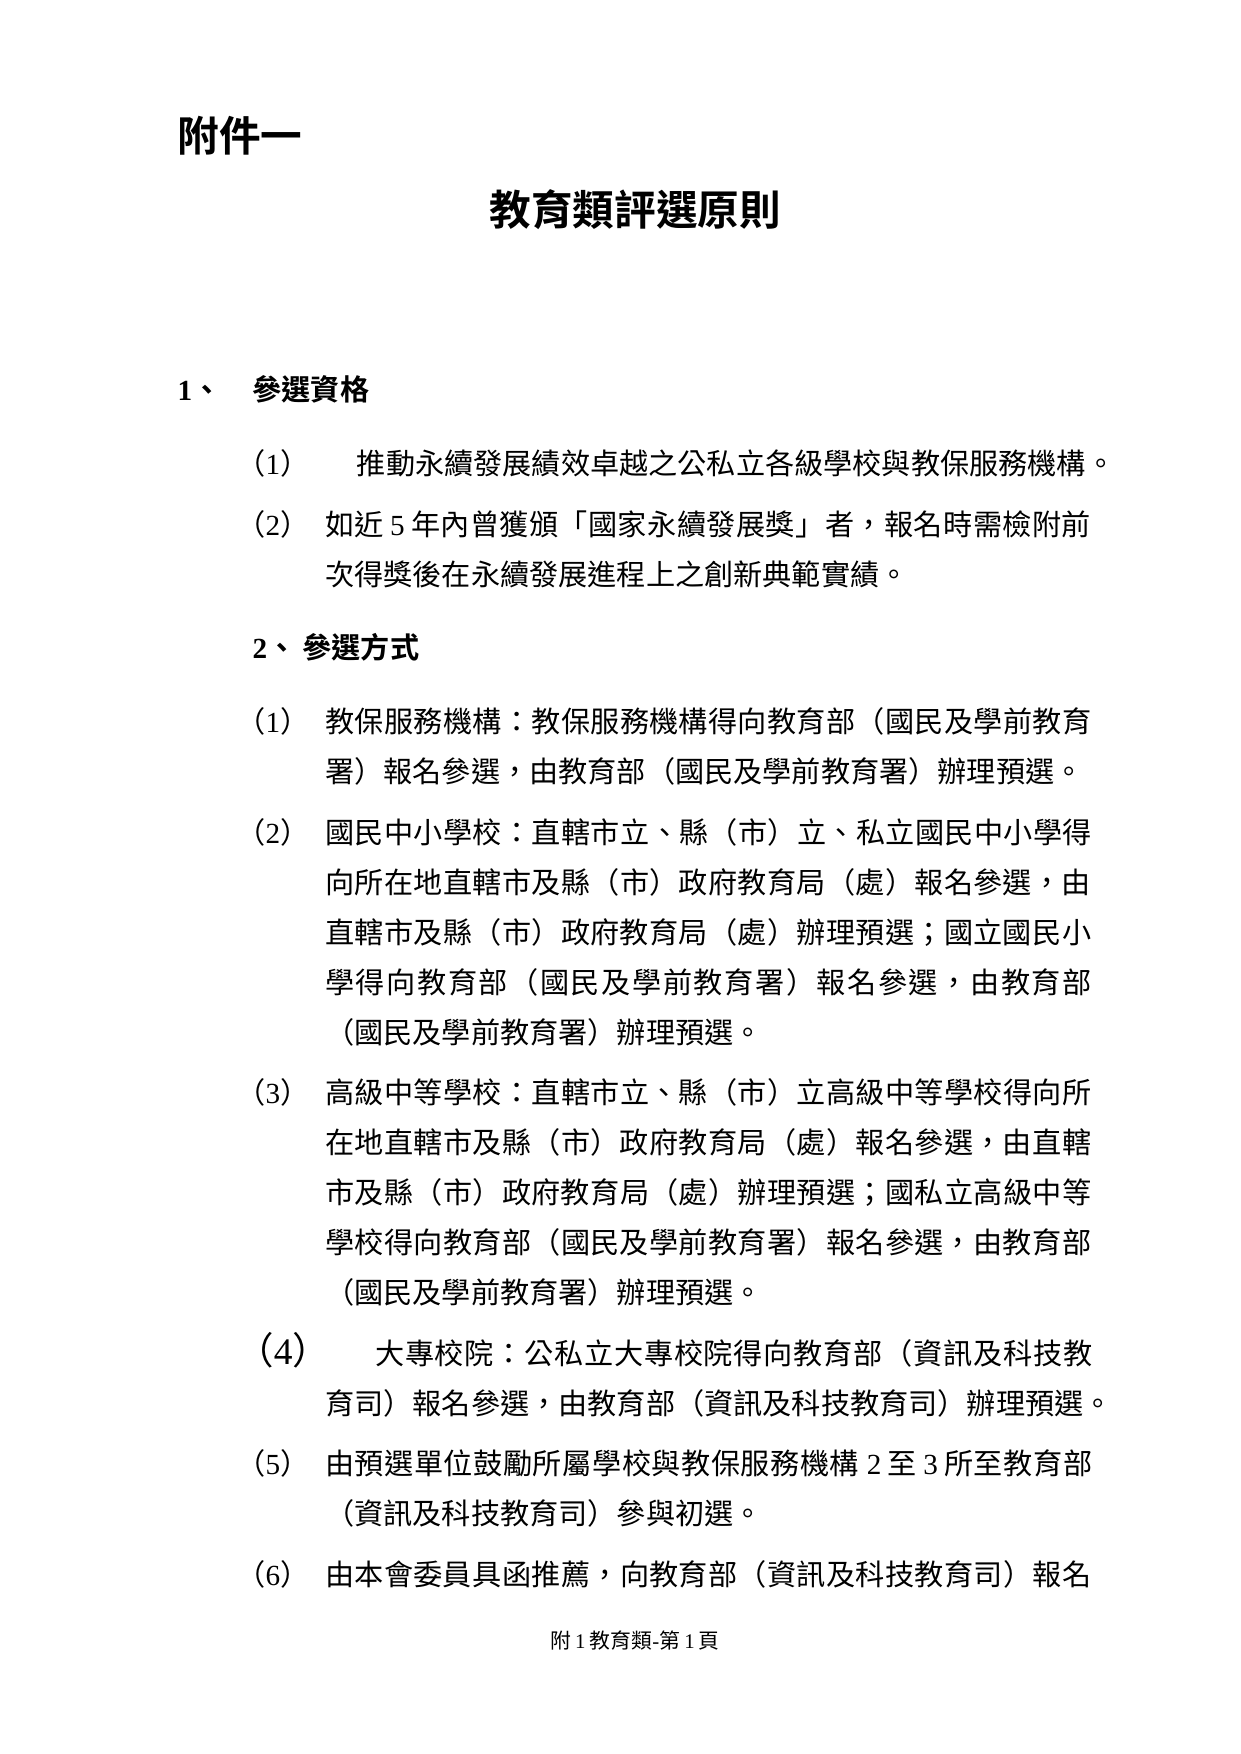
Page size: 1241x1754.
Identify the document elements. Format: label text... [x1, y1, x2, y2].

list 國民中小學校：直轄市立、縣（市）立、私立國民中小學得向所在地直轄市及縣（市）政府教育局（處）報名參選，由直轄市及縣（市）政府教育局（處）辦理預選；國立國民小學得向教育部（國民及學前教育署）報名參選，由教育部（國民及學前教育署）辦理預選。 [236, 803, 1092, 1053]
list 由預選單位鼓勵所屬學校與教保服務機構2至3所至教育部（資訊及科技教育司）參與初選。 [236, 1434, 1092, 1534]
list 高級中等學校：直轄市立、縣（市）立高級中等學校得向所在地直轄市及縣（市）政府教育局（處）報名參選，由直轄市及縣（市）政府教育局（處）辦理預選；國私立高級中等學校得向教育部（國民及學前教育署）報名參選，由教育部（國民及學前教育署）辦理預選。 [236, 1064, 1092, 1314]
list 教保服務機構：教保服務機構得向教育部（國民及學前教育署）報名參選，由教育部（國民及學前教育署）辦理預選。 [236, 693, 1092, 793]
list 大專校院：公私立大專校院得向教育部（資訊及科技教育司）報名參選，由教育部（資訊及科技教育司）辦理預選。 [236, 1324, 1092, 1424]
list 參選資格 [177, 361, 1092, 411]
list 參選方式 [252, 619, 1092, 669]
text 附件一 [177, 112, 1092, 162]
list 推動永續發展績效卓越之公私立各級學校與教保服務機構。 [236, 434, 1092, 484]
list 如近5年內曾獲頒「國家永續發展獎」者，報名時需檢附前次得獎後在永續發展進程上之創新典範實績。 [236, 495, 1092, 595]
text 教育類評選原則 [177, 186, 1092, 236]
list 由本會委員具函推薦，向教育部（資訊及科技教育司）報名參選。 [236, 1545, 1092, 1595]
